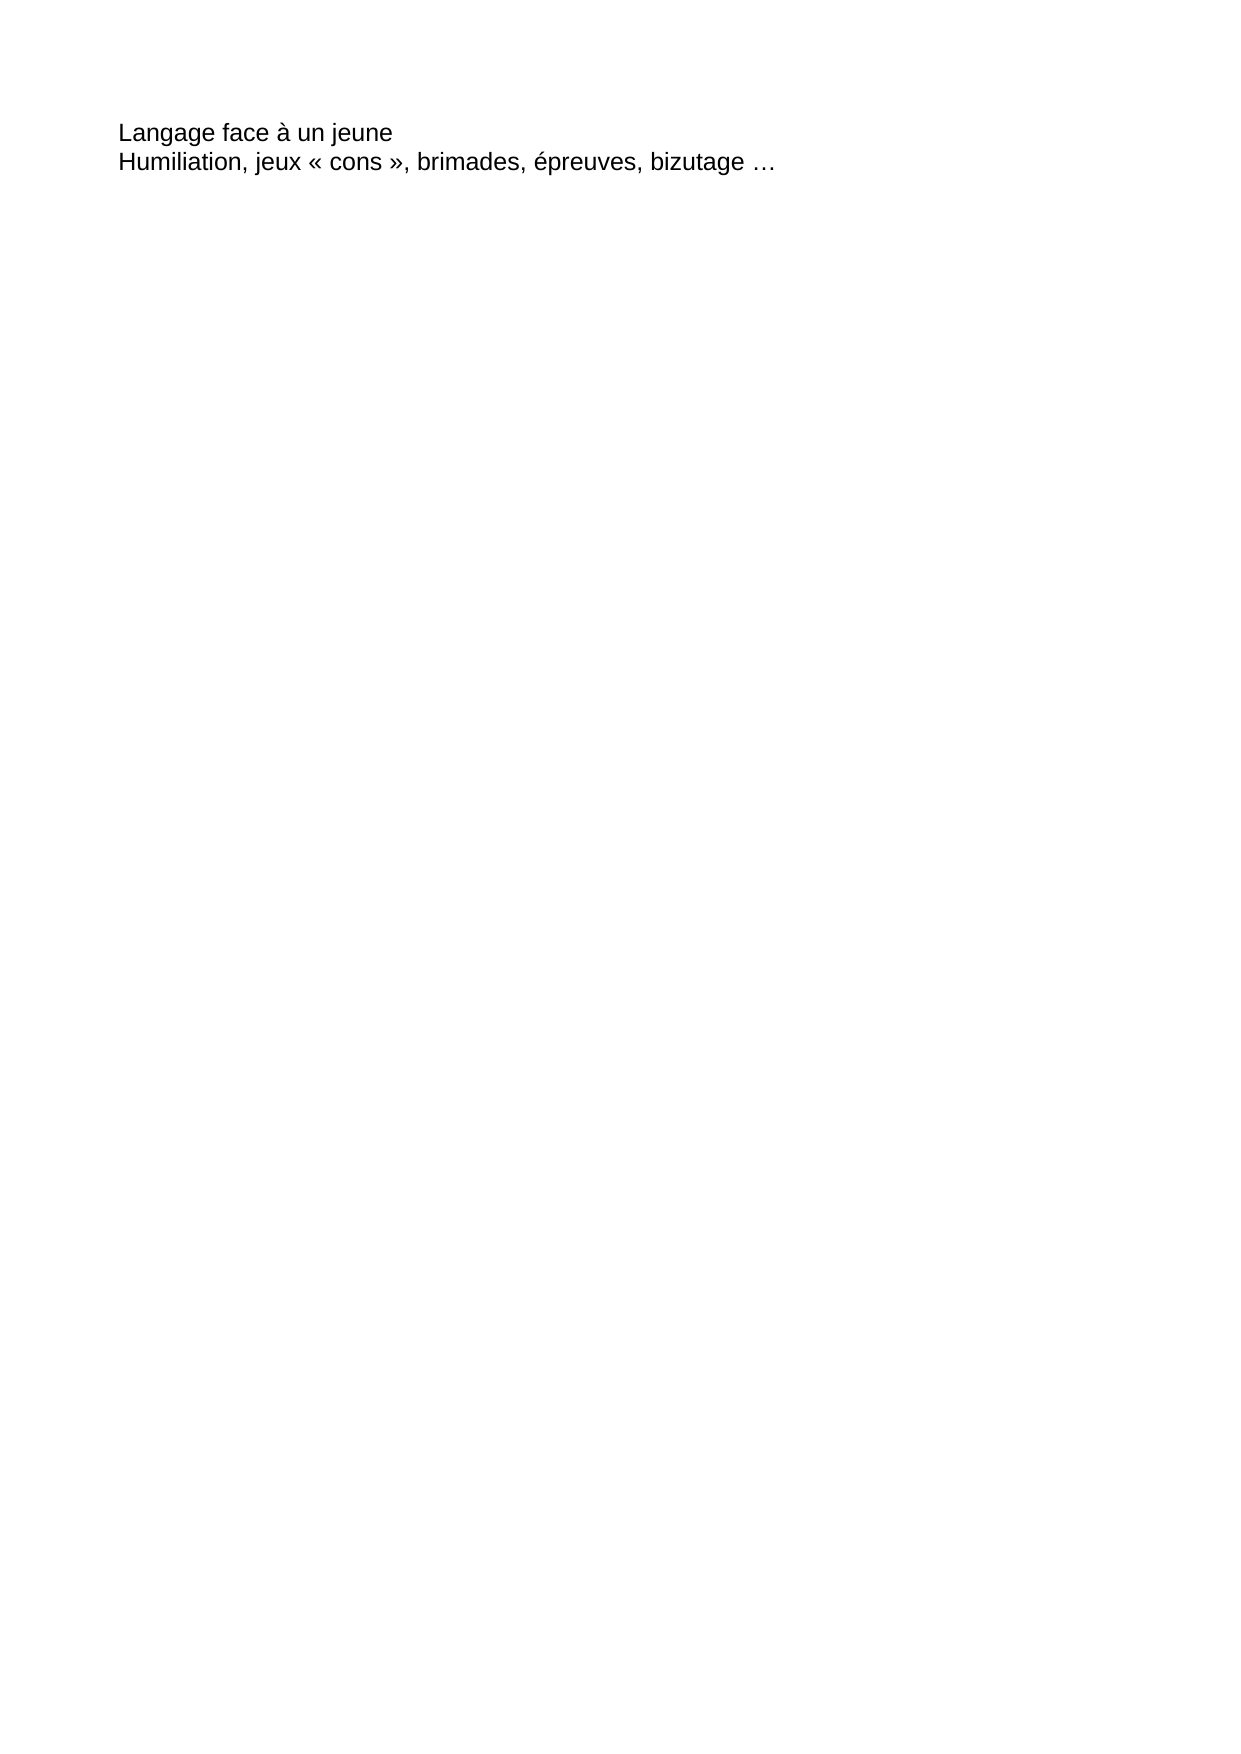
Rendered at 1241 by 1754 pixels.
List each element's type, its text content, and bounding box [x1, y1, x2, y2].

text Humiliation, jeux « cons », brimades, épreuves, bizutage … [118, 147, 1122, 176]
text Langage face à un jeune [118, 118, 1122, 147]
